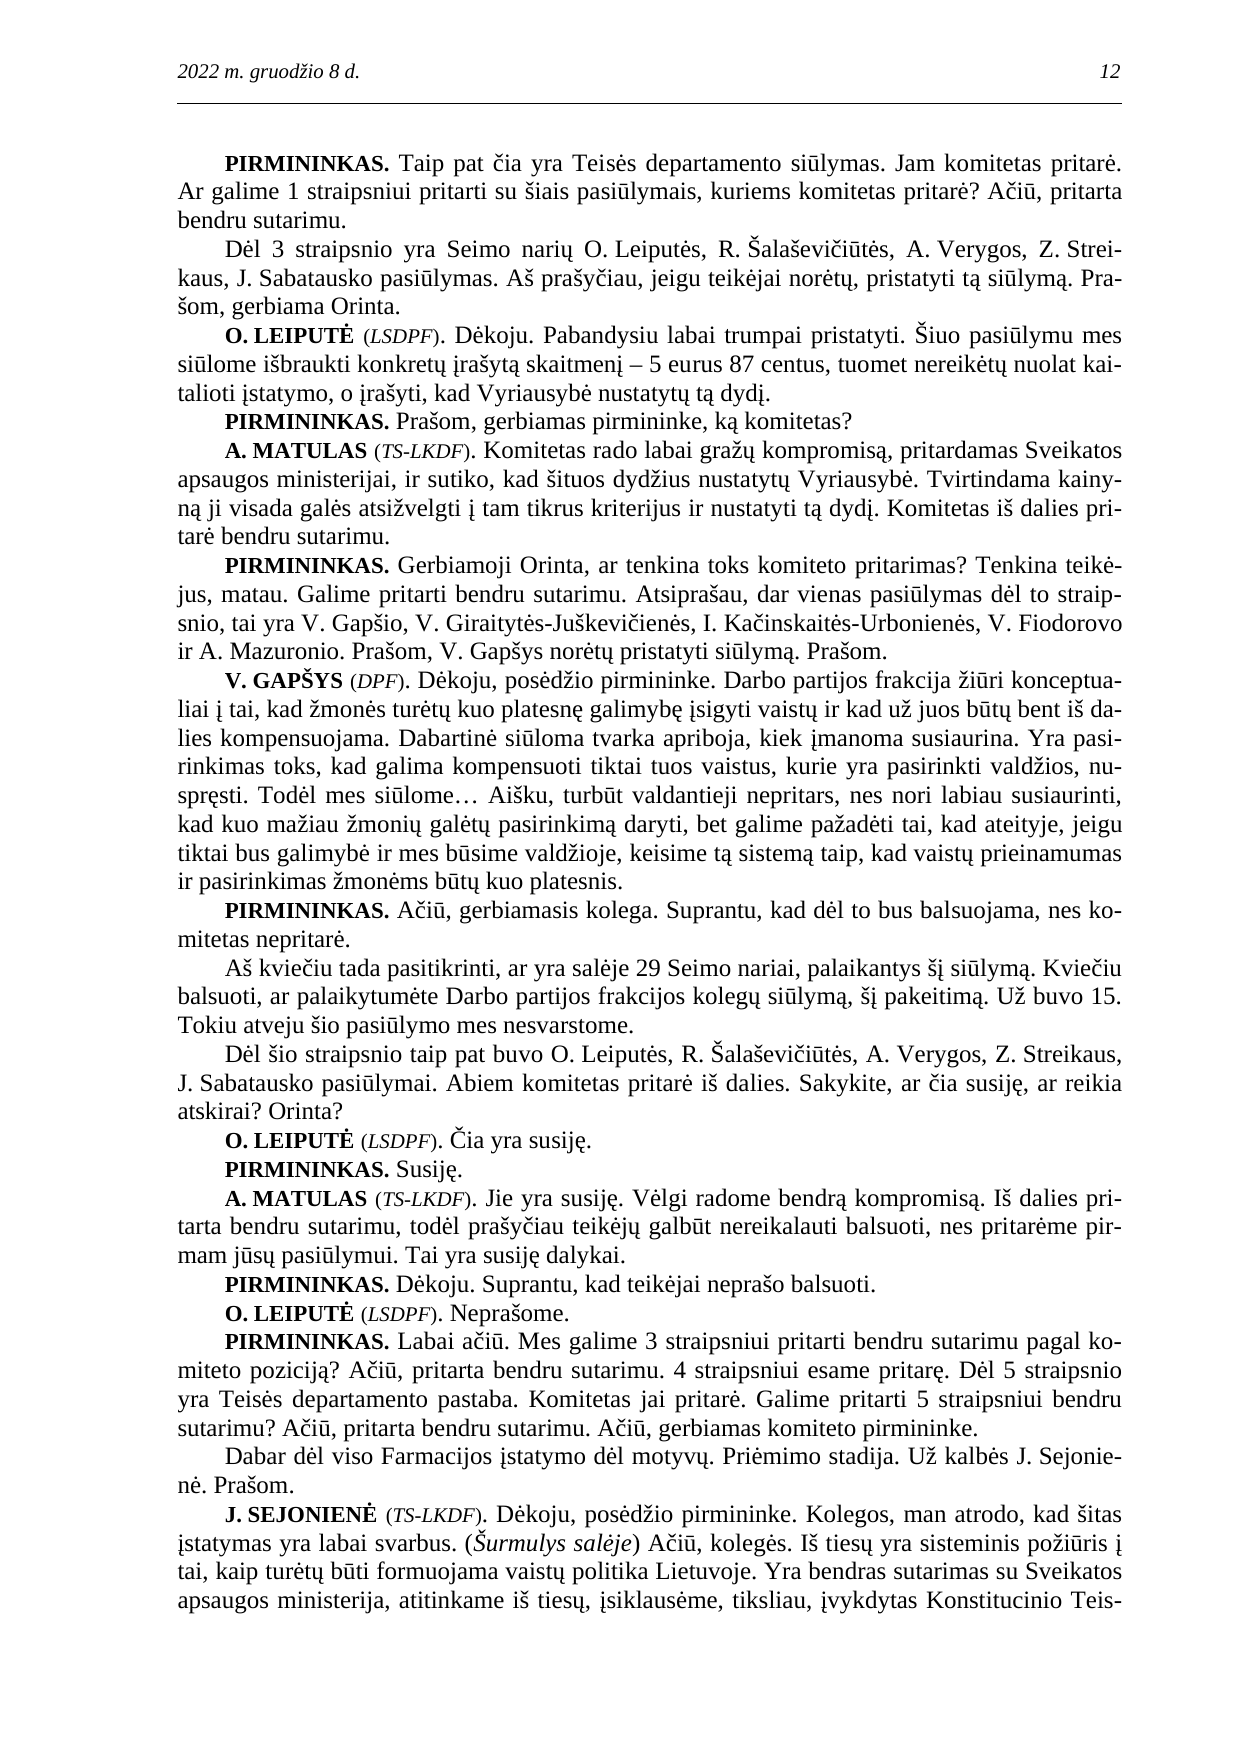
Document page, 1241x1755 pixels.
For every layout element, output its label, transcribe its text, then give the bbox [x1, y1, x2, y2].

text PIRMININKAS. Su­si­ję. [177, 1154, 1122, 1183]
text V. GAPŠYS (DPF). Dė­ko­ju, po­sė­džio pir­mi­nin­ke. Dar­bo par­ti­jos frak­ci­ja žiū­ri kon­cep­tu­a­liai į tai, kad žmo­nės tu­rė­tų kuo pla­tes­nę ga­li­my­bę įsi­gy­ti vais­tų ir kad už juos bū­tų bent iš da­lies kom­pen­suo­ja­ma. Da­bar­ti­nė siū­lo­ma tvar­ka ap­ri­bo­ja, kiek įma­no­ma su­siau­ri­na. Yra pa­si­rin­ki­mas toks, kad ga­li­ma kom­pen­suo­ti tik­tai tuos vais­tus, ku­rie yra pa­si­rink­ti val­džios, nu­spręs­ti. To­dėl mes siū­lo­me… Aiš­ku, tur­būt val­dan­tie­ji ne­pri­tars, nes no­ri la­biau su­siau­rin­ti, kad kuo ma­žiau žmo­nių ga­lė­tų pa­si­rin­ki­mą da­ry­ti, bet ga­li­me pa­ža­dė­ti tai, kad at­ei­ty­je, jei­gu tik­tai bus ga­li­my­bė ir mes bū­si­me val­džio­je, kei­sime tą sis­te­mą taip, kad vais­tų pri­ei­na­mu­mas ir pa­si­rin­ki­mas žmo­nėms bū­tų kuo pla­tes­nis. [177, 665, 1122, 895]
text Aš kvie­čiu ta­da pa­si­tik­rin­ti, ar yra sa­lė­je 29 Sei­mo na­riai, pa­lai­kan­tys šį siū­ly­mą. Kvie­čiu bal­suo­ti, ar pa­lai­ky­tu­mė­te Dar­bo par­ti­jos frak­ci­jos ko­le­gų siū­ly­mą, šį pa­kei­ti­mą. Už bu­vo 15. To­kiu at­ve­ju šio pa­siū­ly­mo mes ne­svars­to­me. [177, 953, 1122, 1039]
text Dėl šio straips­nio taip pat bu­vo O. Lei­pu­tės, R. Ša­la­še­vi­čiū­tės, A. Ve­ry­gos, Z. Strei­kaus, J. Sa­ba­taus­ko pa­siū­ly­mai. Abiem ko­mi­te­tas pri­ta­rė iš da­lies. Sa­ky­ki­te, ar čia su­si­ję, ar rei­kia at­ski­rai? Orin­ta? [177, 1039, 1122, 1125]
text Da­bar dėl vi­so Far­ma­ci­jos įsta­ty­mo dėl mo­ty­vų. Pri­ėmi­mo sta­di­ja. Už kal­bės J. Se­jo­nie­nė. Pra­šom. [177, 1441, 1122, 1499]
text Dėl 3 straips­nio yra Sei­mo na­rių O. Lei­pu­tės, R. Ša­la­še­vi­čiū­tės, A. Ve­ry­gos, Z. Strei­kaus, J. Sa­ba­taus­ko pa­siū­ly­mas. Aš pra­šy­čiau, jei­gu tei­kė­jai no­rė­tų, pri­sta­ty­ti tą siū­ly­mą. Pra­šom, ger­bia­ma Orin­ta. [177, 234, 1122, 320]
text PIRMININKAS. Ačiū, ger­bia­ma­sis ko­le­ga. Su­pran­tu, kad dėl to bus bal­suo­ja­ma, nes ko­mi­te­tas ne­pri­ta­rė. [177, 895, 1122, 953]
text PIRMININKAS. Dė­ko­ju. Su­pran­tu, kad tei­kė­jai ne­pra­šo bal­suo­ti. [177, 1269, 1122, 1298]
text PIRMININKAS. La­bai ačiū. Mes ga­li­me 3 straips­niui pri­tar­ti ben­dru su­ta­ri­mu pa­gal ko­mi­te­to po­zi­ci­ją? Ačiū, pri­tar­ta ben­dru su­ta­ri­mu. 4 straips­niui esa­me pri­ta­rę. Dėl 5 straips­nio yra Tei­sės de­par­ta­men­to pa­sta­ba. Ko­mi­te­tas jai pri­ta­rė. Ga­li­me pri­tar­ti 5 straips­niui ben­dru su­ta­ri­mu? Ačiū, pri­tar­ta ben­dru su­ta­ri­mu. Ačiū, ger­bia­mas ko­mi­te­to pir­mi­nin­ke. [177, 1326, 1122, 1441]
text O. LEIPUTĖ (LSDPF). Ne­pra­šo­me. [177, 1298, 1122, 1326]
text PIRMININKAS. Pra­šom, ger­bia­mas pir­mi­nin­ke, ką ko­mi­te­tas? [177, 406, 1122, 435]
text O. LEIPUTĖ (LSDPF). Čia yra su­si­ję. [177, 1125, 1122, 1154]
text PIRMININKAS. Taip pat čia yra Tei­sės de­par­ta­men­to siū­ly­mas. Jam ko­mi­te­tas pri­ta­rė. Ar ga­li­me 1 straips­niui pri­tar­ti su šiais pa­siū­ly­mais, ku­riems ko­mi­te­tas pri­ta­rė? Ačiū, pri­tar­ta ben­dru su­ta­ri­mu. [177, 148, 1122, 234]
text PIRMININKAS. Ger­bia­mo­ji Orin­ta, ar ten­ki­na toks ko­mi­te­to pri­ta­ri­mas? Ten­ki­na tei­kė­jus, ma­tau. Ga­li­me pri­tar­ti ben­dru su­ta­ri­mu. At­si­pra­šau, dar vie­nas pa­siū­ly­mas dėl to straip­snio, tai yra V. Gap­šio, V. Gi­rai­ty­tės-Juš­ke­vi­čie­nės, I. Ka­čins­kai­tės-Ur­bo­nie­nės, V. Fio­do­ro­vo ir A. Ma­zu­ro­nio. Pra­šom, V. Gap­šys no­rė­tų pri­sta­ty­ti siū­ly­mą. Pra­šom. [177, 550, 1122, 665]
text O. LEIPUTĖ (LSDPF). Dė­ko­ju. Pa­ban­dy­siu la­bai trum­pai pri­sta­ty­ti. Šiuo pa­siū­ly­mu mes siū­lo­me iš­brauk­ti kon­kre­tų įra­šy­tą skait­me­nį – 5 eu­rus 87 cen­tus, tuo­met ne­rei­kė­tų nuo­lat kai­ta­lio­ti įsta­ty­mo, o įra­šy­ti, kad Vy­riau­sy­bė nu­sta­ty­tų tą dy­dį. [177, 320, 1122, 406]
text A. MATULAS (TS-LKDF). Jie yra su­si­ję. Vėl­gi ra­do­me ben­drą kom­pro­mi­są. Iš da­lies pri­tar­ta ben­dru su­ta­ri­mu, to­dėl pra­šy­čiau tei­kė­jų gal­būt ne­rei­ka­lau­ti bal­suo­ti, nes pri­ta­rė­me pir­mam jū­sų pa­siū­ly­mui. Tai yra su­si­ję da­ly­kai. [177, 1183, 1122, 1269]
text A. MATULAS (TS-LKDF). Ko­mi­te­tas ra­do la­bai gra­žų kom­pro­mi­są, pri­ta­rdamas Svei­ka­tos ap­sau­gos mi­nis­te­ri­jai, ir su­ti­ko, kad ši­tuos dy­džius nu­sta­ty­tų Vy­riau­sy­bė. Tvir­tin­da­ma kai­ny­ną ji vi­sa­da ga­lės at­si­žvelg­ti į tam tik­rus kri­te­ri­jus ir nu­sta­ty­ti tą dy­dį. Ko­mi­te­tas iš da­lies pri­ta­rė ben­dru su­ta­ri­mu. [177, 435, 1122, 550]
text J. SEJONIENĖ (TS-LKDF). Dė­ko­ju, po­sė­džio pir­mi­nin­ke. Ko­le­gos, man at­ro­do, kad ši­tas įsta­ty­mas yra la­bai svar­bus. (Šur­mu­lys sa­lė­je) Ačiū, ko­le­gės. Iš tie­sų yra sis­te­mi­nis po­žiū­ris į tai, kaip tu­rė­tų bū­ti for­muo­ja­ma vais­tų po­li­ti­ka Lie­tu­vo­je. Yra ben­dras su­ta­ri­mas su Svei­ka­tos ap­sau­gos mi­nis­te­ri­ja, ati­tin­ka­me iš tie­sų, įsi­klau­sė­me, tiks­liau, įvyk­dy­tas Kon­sti­tu­ci­nio Teis­ [177, 1499, 1122, 1614]
